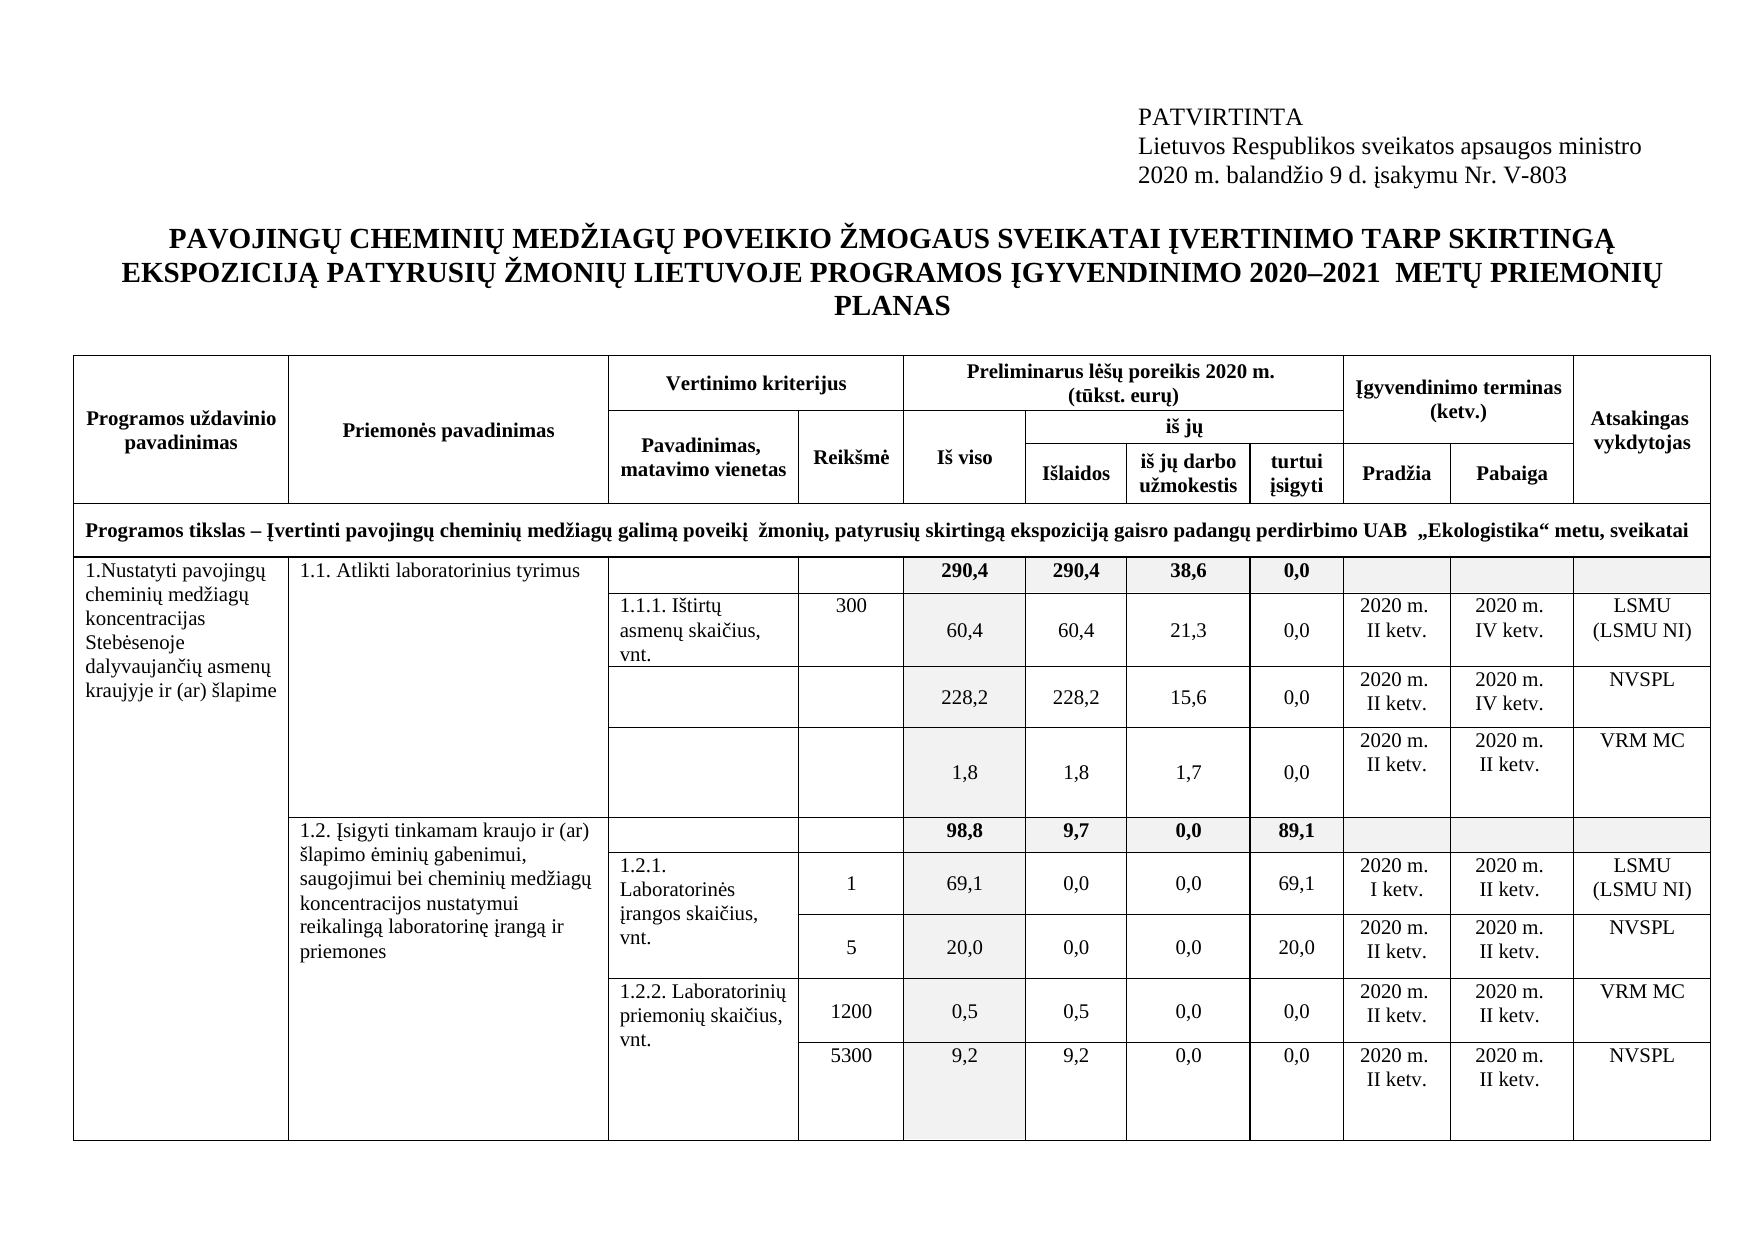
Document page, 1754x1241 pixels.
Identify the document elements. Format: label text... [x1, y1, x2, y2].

table_cell 2020 m. II ketv. [1344, 667, 1450, 727]
table_cell Programos tikslas ‒ Įvertinti pavojingų cheminių medžiagų galimą poveikį žmonių, patyrusių skirtingą ekspoziciją gaisro padangų perdirbimo UAB „Ekologistika“ metu, sveikatai [74, 504, 1710, 556]
table_cell [1574, 189, 1711, 221]
table_cell Vertinimo kriterijus [609, 356, 903, 409]
table_cell 1200 [799, 979, 903, 1042]
table_cell [608, 189, 798, 221]
table_cell [1450, 189, 1574, 221]
table_cell [799, 728, 903, 817]
table_cell 290,4 [1026, 558, 1126, 592]
table_cell [904, 322, 1025, 355]
table_header [799, 89, 904, 189]
table_header [1025, 89, 1127, 189]
table_cell [799, 818, 903, 852]
table_cell 2020 m. IV ketv. [1451, 594, 1573, 666]
table_cell 1.2. Įsigyti tinkamam kraujo ir (ar) šlapimo ėminių gabenimui, saugojimui bei cheminių medžiagų koncentracijos nustatymui reikalingą laboratorinę įrangą ir priemones [289, 818, 608, 1139]
table_cell VRM MC [1574, 979, 1710, 1042]
table_cell 0,0 [1251, 1043, 1343, 1139]
table_cell [1344, 558, 1450, 592]
table_cell 2020 m. II ketv. [1451, 853, 1573, 914]
table_cell 1.1.1. Ištirtų asmenų skaičius, vnt. [609, 594, 798, 666]
table_cell Įgyvendinimo terminas (ketv.) [1344, 356, 1573, 442]
table_cell [74, 322, 288, 355]
table_cell iš jų darbo užmokestis [1127, 444, 1249, 503]
table_cell 60,4 [1026, 594, 1126, 666]
table_cell [1451, 558, 1573, 592]
table_cell [1574, 818, 1710, 852]
table_cell 2020 m. II ketv. [1344, 979, 1450, 1042]
table_cell Preliminarus lėšų poreikis 2020 m. (tūkst. eurų) [904, 356, 1343, 409]
table_cell [1343, 189, 1450, 221]
table_cell [1127, 189, 1250, 221]
table_cell 2020 m. II ketv. [1344, 915, 1450, 978]
table_cell 98,8 [904, 818, 1025, 852]
table_cell 1.2.1. Laboratorinės įrangos skaičius, vnt. [609, 853, 798, 978]
table_cell [904, 189, 1025, 221]
table_cell [74, 189, 288, 221]
table_cell Priemonės pavadinimas [289, 356, 608, 503]
table_cell 5300 [799, 1043, 903, 1139]
table_cell 0,0 [1251, 979, 1343, 1042]
table_cell 0,5 [1026, 979, 1126, 1042]
table_header [904, 89, 1025, 189]
table_cell NVSPL [1574, 915, 1710, 978]
table_cell Atsakingas vykdytojas [1574, 356, 1710, 503]
table_cell 300 [799, 594, 903, 666]
table_cell LSMU (LSMU NI) [1574, 853, 1710, 914]
table_cell VRM MC [1574, 728, 1710, 817]
table_cell 0,5 [904, 979, 1025, 1042]
table_cell 69,1 [904, 853, 1025, 914]
table_cell NVSPL [1574, 1043, 1710, 1139]
table_cell 228,2 [904, 667, 1025, 727]
table_cell 15,6 [1127, 667, 1249, 727]
table_cell [799, 322, 904, 355]
table_cell Pabaiga [1451, 444, 1573, 503]
table_cell 2020 m. II ketv. [1344, 1043, 1450, 1139]
table_cell 5 [799, 915, 903, 978]
table_cell 89,1 [1251, 818, 1343, 852]
table_cell 0,0 [1127, 1043, 1249, 1139]
table_cell Iš viso [904, 411, 1025, 503]
table_cell [288, 189, 608, 221]
table_cell 1 [799, 853, 903, 914]
table_header [74, 89, 288, 189]
table_cell 9,2 [904, 1043, 1025, 1139]
table_cell [1343, 322, 1450, 355]
table_cell 2020 m. II ketv. [1451, 1043, 1573, 1139]
table_cell 1.1. Atlikti laboratorinius tyrimus [289, 558, 608, 817]
table_cell turtui įsigyti [1251, 444, 1343, 503]
table_cell 9,7 [1026, 818, 1126, 852]
table_cell 0,0 [1127, 853, 1249, 914]
table_cell 0,0 [1251, 594, 1343, 666]
table_cell Pradžia [1344, 444, 1450, 503]
table_cell [609, 728, 798, 817]
table_cell [1250, 189, 1343, 221]
table_cell 0,0 [1127, 818, 1249, 852]
table_cell 38,6 [1127, 558, 1249, 592]
table_cell [1574, 558, 1710, 592]
table_cell 0,0 [1251, 558, 1343, 592]
table_cell [1025, 189, 1127, 221]
table_cell Programos uždavinio pavadinimas [74, 356, 288, 503]
table_cell 20,0 [904, 915, 1025, 978]
table_cell 0,0 [1026, 915, 1126, 978]
table_cell [1574, 322, 1711, 355]
table_cell 20,0 [1251, 915, 1343, 978]
table_cell 1,7 [1127, 728, 1249, 817]
table_cell [799, 189, 904, 221]
table_cell 2020 m. II ketv. [1344, 594, 1450, 666]
table_cell 0,0 [1251, 728, 1343, 817]
table_cell 0,0 [1127, 979, 1249, 1042]
table_cell [1025, 322, 1127, 355]
table_cell [608, 322, 798, 355]
table_cell [609, 818, 798, 852]
table_cell 290,4 [904, 558, 1025, 592]
table_cell [1127, 322, 1250, 355]
table_cell [609, 558, 798, 592]
table_cell 1.Nustatyti pavojingų cheminių medžiagų koncentracijas Stebėsenoje dalyvaujančių asmenų kraujyje ir (ar) šlapime [74, 558, 288, 1139]
table_cell 0,0 [1127, 915, 1249, 978]
table_cell 69,1 [1251, 853, 1343, 914]
table_cell 0,0 [1251, 667, 1343, 727]
table_cell 2020 m. II ketv. [1451, 728, 1573, 817]
table_header [608, 89, 798, 189]
table_cell 2020 m. IV ketv. [1451, 667, 1573, 727]
table_cell 2020 m. II ketv. [1451, 915, 1573, 978]
table_cell [1451, 818, 1573, 852]
table_cell 228,2 [1026, 667, 1126, 727]
table_cell [288, 322, 608, 355]
table_cell Pavadinimas, matavimo vienetas [609, 411, 798, 503]
table_cell 0,0 [1026, 853, 1126, 914]
table_cell 1.2.2. Laboratorinių priemonių skaičius, vnt. [609, 979, 798, 1139]
table_cell PAVOJINGŲ CHEMINIŲ MEDŽIAGŲ POVEIKIO ŽMOGAUS SVEIKATAI ĮVERTINIMO TARP SKIRTINGĄ EKSPOZICIJĄ PATYRUSIŲ ŽMONIŲ LIETUVOJE PROGRAMOS ĮGYVENDINIMO 2020‒2021 METŲ PRIEMONIŲ PLANAS [74, 221, 1711, 322]
table_cell [1450, 322, 1574, 355]
table_cell 2020 m. I ketv. [1344, 853, 1450, 914]
table_cell [1344, 818, 1450, 852]
table_header PATVIRTINTA Lietuvos Respublikos sveikatos apsaugos ministro 2020 m. balandžio 9 d. įsakymu Nr. V-803 [1127, 89, 1711, 189]
table_cell 2020 m. II ketv. [1451, 979, 1573, 1042]
table_cell 1,8 [904, 728, 1025, 817]
table_cell iš jų [1026, 411, 1343, 442]
table_cell [799, 667, 903, 727]
table_cell [799, 558, 903, 592]
table_cell [609, 667, 798, 727]
table_cell 60,4 [904, 594, 1025, 666]
table_cell 9,2 [1026, 1043, 1126, 1139]
table_cell LSMU (LSMU NI) [1574, 594, 1710, 666]
table_cell 2020 m. II ketv. [1344, 728, 1450, 817]
table_cell NVSPL [1574, 667, 1710, 727]
table_cell [1250, 322, 1343, 355]
table_cell Reikšmė [799, 411, 903, 503]
table_cell 1,8 [1026, 728, 1126, 817]
table_cell 21,3 [1127, 594, 1249, 666]
table_cell Išlaidos [1026, 444, 1126, 503]
table_header [288, 89, 608, 189]
